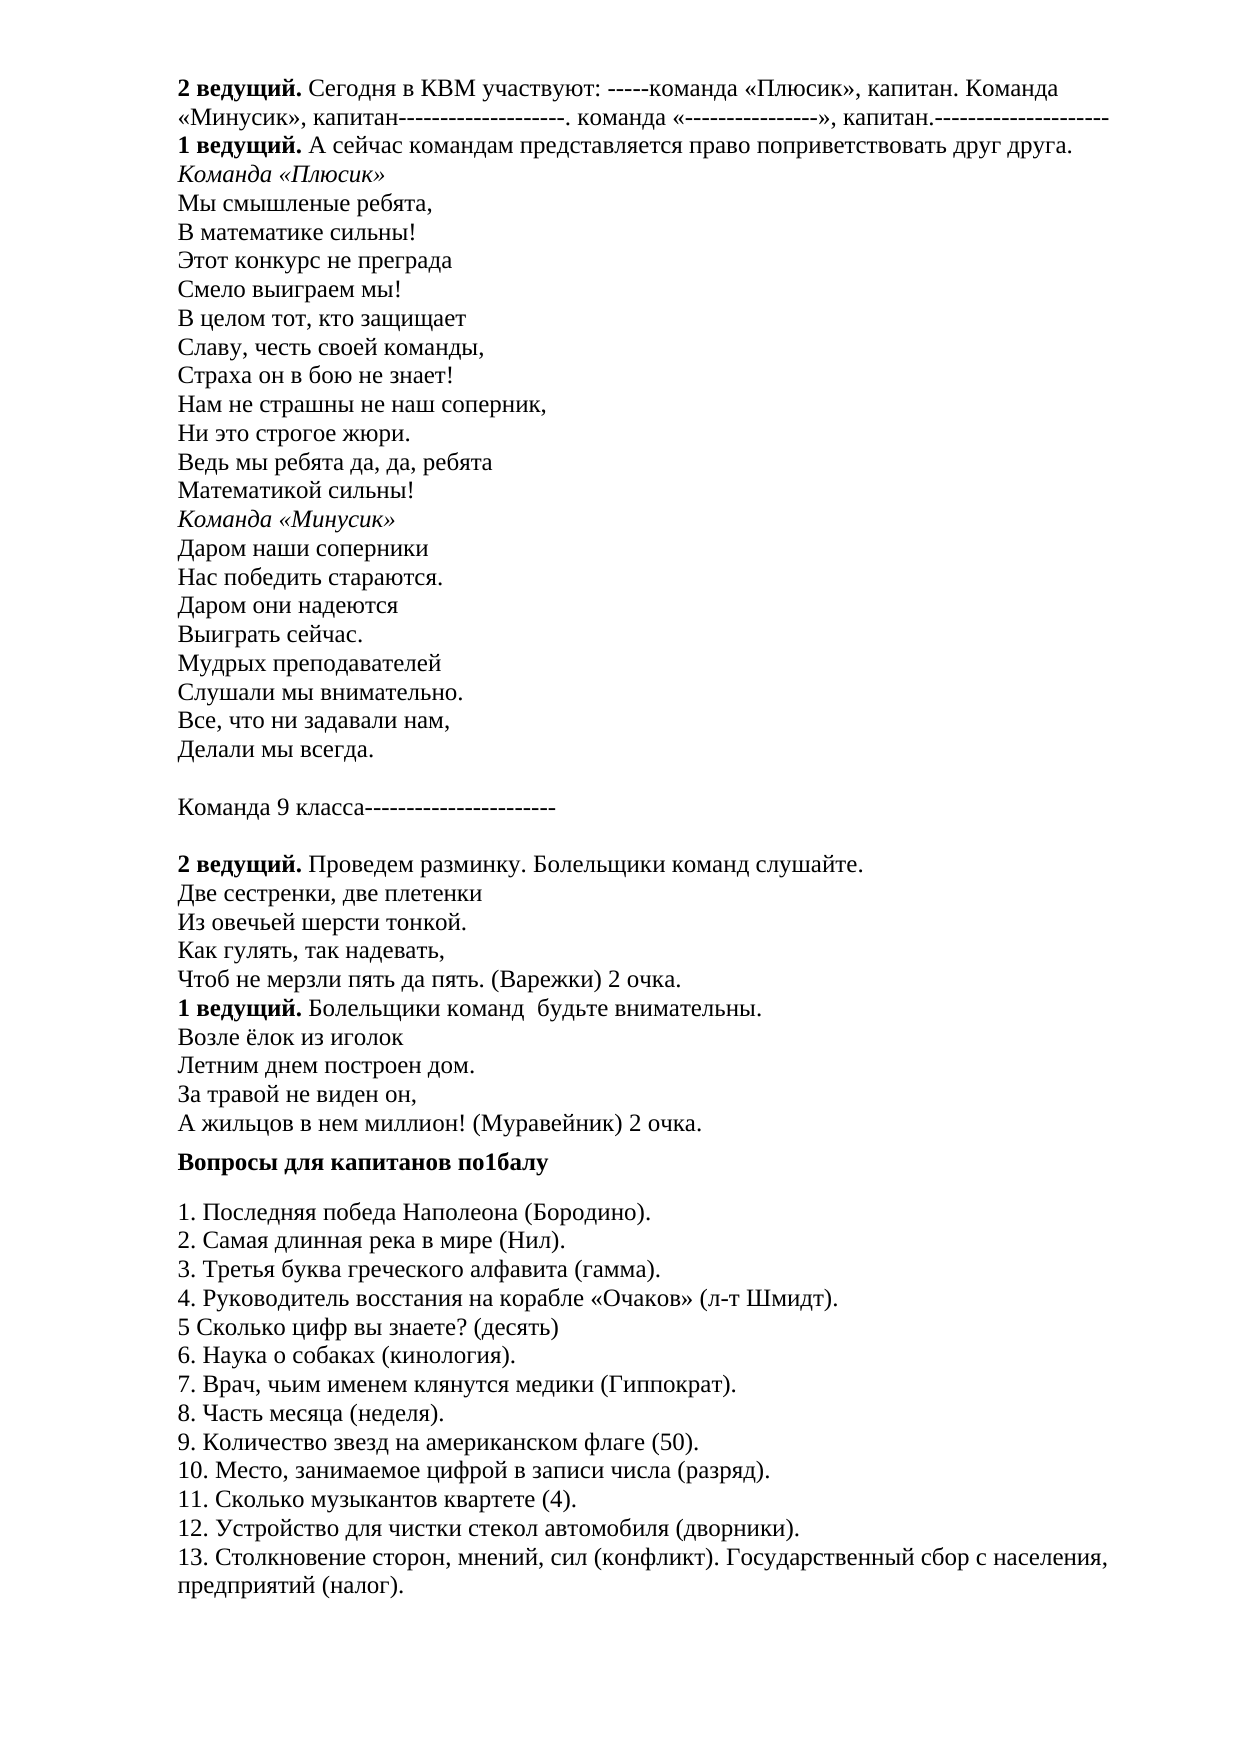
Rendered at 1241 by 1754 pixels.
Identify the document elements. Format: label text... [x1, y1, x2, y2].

text Возле ёлок из иголок [177, 1022, 1152, 1051]
text 2 ведущий. Сегодня в КВМ участвуют: -----команда «Плюсик», капитан. Команда «Минусик», капитан--------------------. команда «----------------», капитан.--------------------- [177, 73, 1152, 131]
text За травой не виден он, [177, 1079, 1152, 1108]
text Даром они надеются [177, 591, 1152, 619]
text Слушали мы внимательно. [177, 677, 1152, 706]
text 1 ведущий. А сейчас командам представляется право поприветствовать друг друга. [177, 131, 1152, 159]
text Чтоб не мерзли пять да пять. (Варежки) 2 очка. [177, 964, 1152, 993]
text 2 ведущий. Проведем разминку. Болельщики команд слушайте. [177, 849, 1152, 878]
text Даром наши соперники [177, 533, 1152, 562]
text Все, что ни задавали нам, [177, 706, 1152, 734]
text Страха он в бою не знает! [177, 361, 1152, 389]
text Мы смышленые ребята, [177, 188, 1152, 217]
text Делали мы всегда. [177, 734, 1152, 763]
text Вопросы для капитанов по1балу [177, 1147, 1152, 1176]
text Ни это строгое жюри. [177, 418, 1152, 447]
text В математике сильны! [177, 217, 1152, 246]
text Летним днем построен дом. [177, 1051, 1152, 1079]
text Две сестренки, две плетенки [177, 878, 1152, 907]
text Команда «Минусик» [177, 504, 1152, 533]
text А жильцов в нем миллион! (Муравейник) 2 очка. [177, 1108, 1152, 1137]
text Славу, честь своей команды, [177, 332, 1152, 361]
text Математикой сильны! [177, 476, 1152, 504]
text Команда «Плюсик» [177, 159, 1152, 188]
text Команда 9 класса----------------------- [177, 792, 1152, 821]
text Нас победить стараются. [177, 562, 1152, 591]
text Из овечьей шерсти тонкой. [177, 907, 1152, 936]
text Мудрых преподавателей [177, 648, 1152, 677]
text В целом тот, кто защищает [177, 303, 1152, 332]
text 1. Последняя победа Наполеона (Бородино). 2. Самая длинная река в мире (Нил). 3. Третья буква греческого алфавита (гамма). 4. Руководитель восстания на корабле «Очаков» (л-т Шмидт). 5 Сколько цифр вы знаете? (десять) 6. Наука о собаках (кинология). 7. Врач, чьим именем клянутся медики (Гиппократ). 8. Часть месяца (неделя). 9. Количество звезд на американском флаге (50). 10. Место, занимаемое цифрой в записи числа (разряд). 11. Сколько музыкантов квартете (4). 12. Устройство для чистки стекол автомобиля (дворники). 13. Столкновение сторон, мнений, сил (конфликт). Государственный сбор с населения, предприятий (налог). [177, 1197, 1152, 1599]
text Как гулять, так надевать, [177, 936, 1152, 964]
text Нам не страшны не наш соперник, [177, 389, 1152, 418]
text Выиграть сейчас. [177, 619, 1152, 648]
text 1 ведущий. Болельщики команд будьте внимательны. [177, 993, 1152, 1022]
text Смело выиграем мы! [177, 274, 1152, 303]
text Ведь мы ребята да, да, ребята [177, 447, 1152, 476]
text Этот конкурс не преграда [177, 246, 1152, 274]
